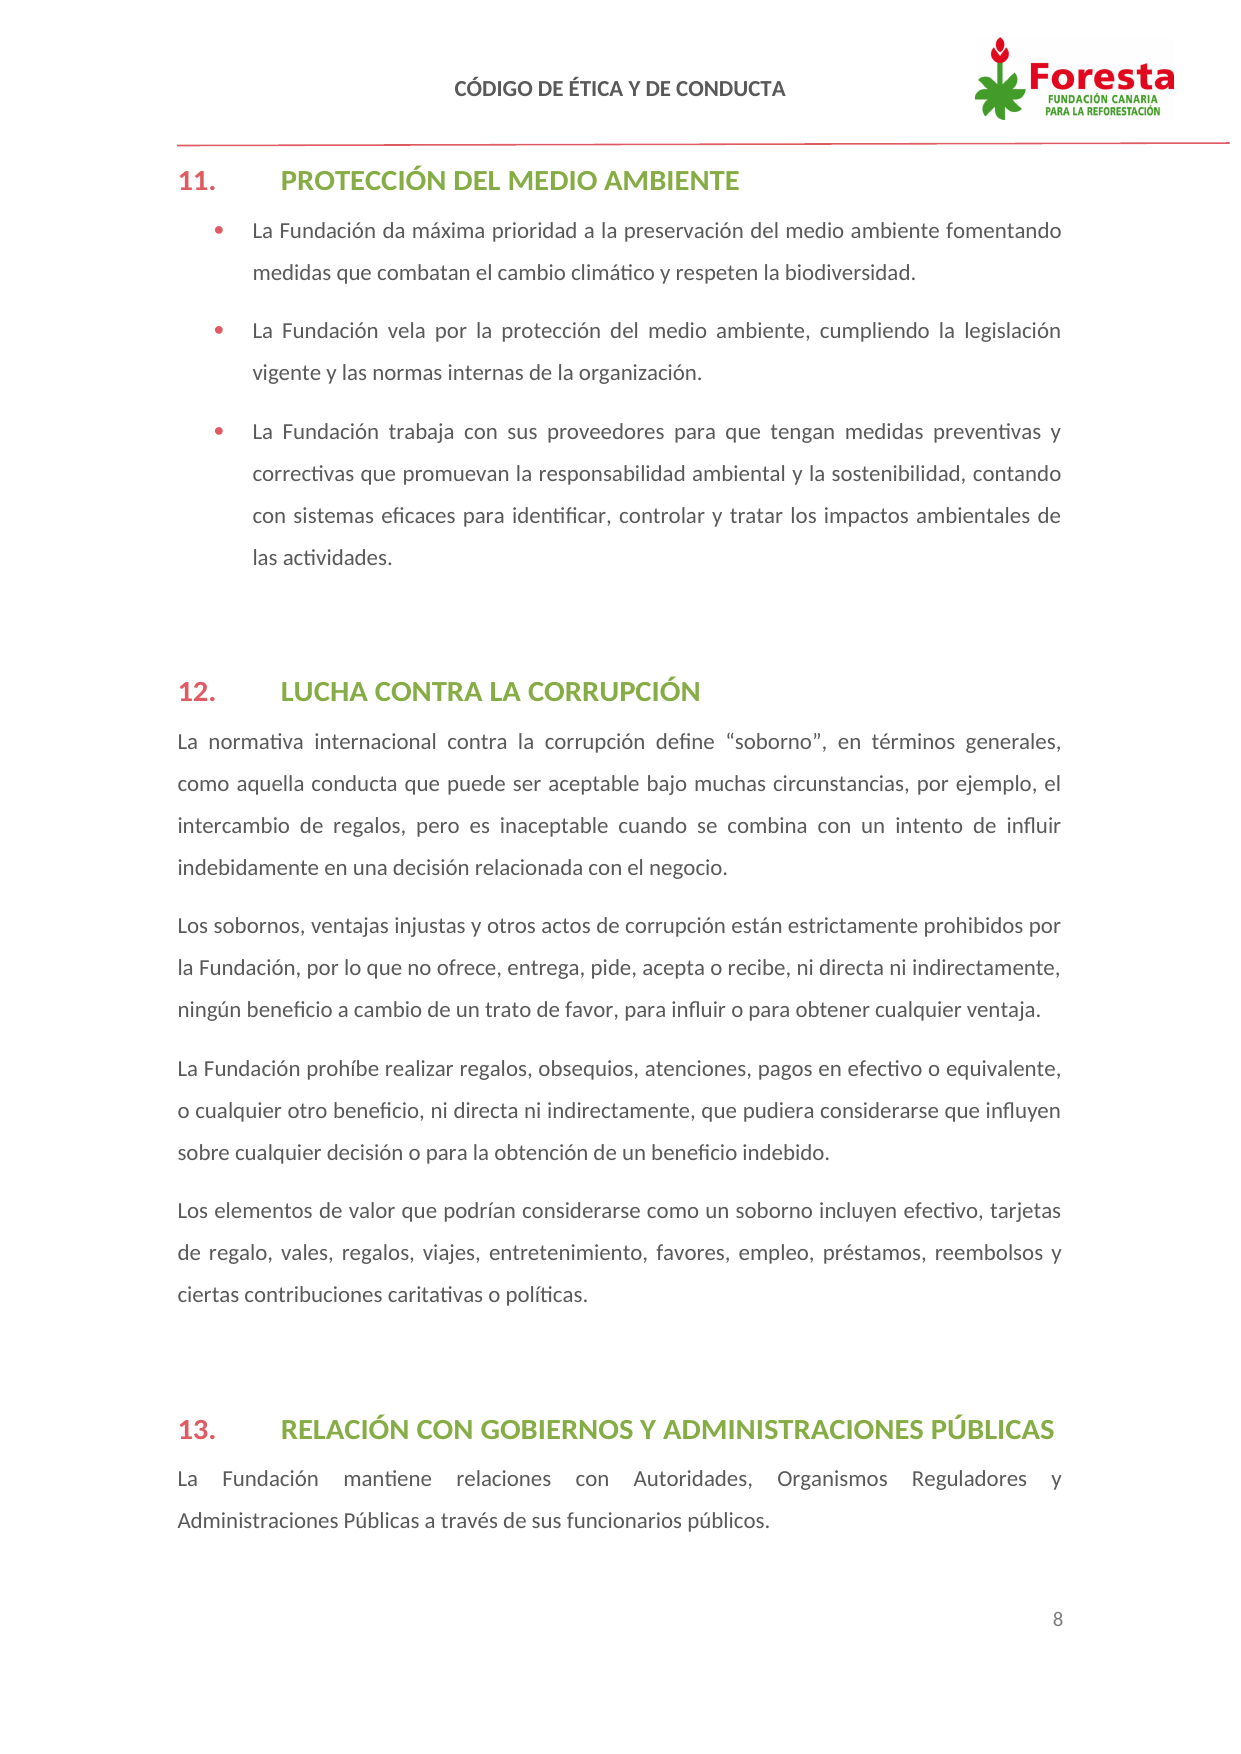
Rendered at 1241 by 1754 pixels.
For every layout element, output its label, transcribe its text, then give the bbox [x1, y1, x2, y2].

list RELACIÓN CON GOBIERNOS Y ADMINISTRACIONES PÚBLICAS [177, 1411, 1063, 1446]
list PROTECCIÓN DEL MEDIO AMBIENTE [177, 162, 1063, 198]
text La Fundación mantiene relaciones con Autoridades, Organismos Reguladores y Administraciones Públicas a través de sus funcionarios públicos. [177, 1464, 1063, 1534]
list La Fundación da máxima prioridad a la preservación del medio ambiente fomentando medidas que combatan el cambio climático y respeten la biodiversidad. [215, 216, 1063, 286]
text Los sobornos, ventajas injustas y otros actos de corrupción están estrictamente prohibidos por la Fundación, por lo que no ofrece, entrega, pide, acepta o recibe, ni directa ni indirectamente, ningún beneficio a cambio de un trato de favor, para influir o para obtener cualquier ventaja. [177, 911, 1063, 1023]
list La Fundación trabaja con sus proveedores para que tengan medidas preventivas y correctivas que promuevan la responsabilidad ambiental y la sostenibilidad, contando con sistemas eficaces para identificar, controlar y tratar los impactos ambientales de las actividades. [215, 417, 1063, 571]
list La Fundación vela por la protección del medio ambiente, cumpliendo la legislación vigente y las normas internas de la organización. [215, 317, 1063, 387]
list LUCHA CONTRA LA CORRUPCIÓN [177, 673, 1063, 709]
text Los elementos de valor que podrían considerarse como un soborno incluyen efectivo, tarjetas de regalo, vales, regalos, viajes, entretenimiento, favores, empleo, préstamos, reembolsos y ciertas contribuciones caritativas o políticas. [177, 1197, 1063, 1308]
text La normativa internacional contra la corrupción define “soborno”, en términos generales, como aquella conducta que puede ser aceptable bajo muchas circunstancias, por ejemplo, el intercambio de regalos, pero es inaceptable cuando se combina con un intento de influir indebidamente en una decisión relacionada con el negocio. [177, 727, 1063, 881]
text La Fundación prohíbe realizar regalos, obsequios, atenciones, pagos en efectivo o equivalente, o cualquier otro beneficio, ni directa ni indirectamente, que pudiera considerarse que influyen sobre cualquier decisión o para la obtención de un beneficio indebido. [177, 1054, 1063, 1166]
